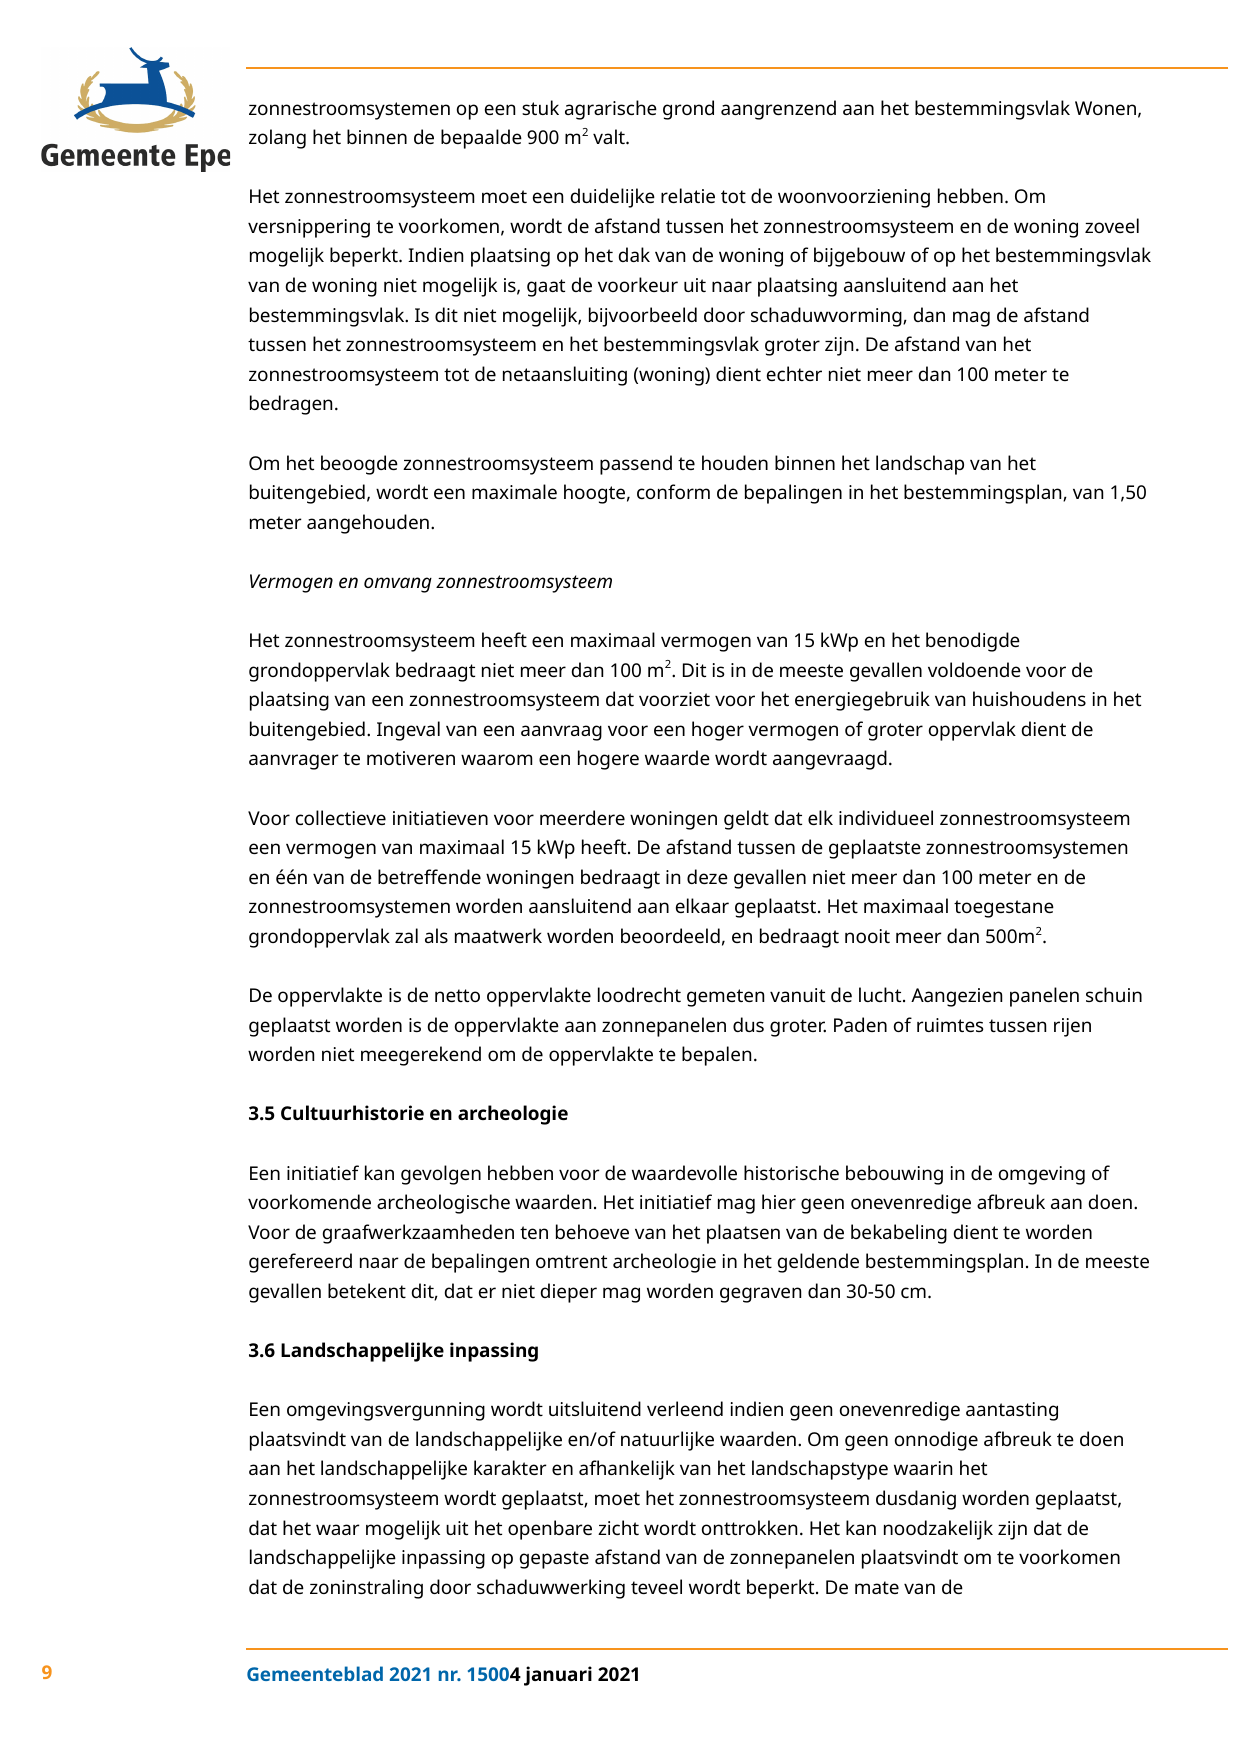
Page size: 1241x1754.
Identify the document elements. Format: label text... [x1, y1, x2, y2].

text 3.5 Cultuurhistorie en archeologie [248, 1101, 1152, 1126]
text Een omgevingsvergunning wordt uitsluitend verleend indien geen onevenredige aantasting plaatsvindt van de landschappelijke en/of natuurlijke waarden. Om geen onnodige afbreuk te doen aan het landschappelijke karakter en afhankelijk van het landschapstype waarin het zonnestroomsysteem wordt geplaatst, moet het zonnestroomsysteem dusdanig worden geplaatst, dat het waar mogelijk uit het openbare zicht wordt onttrokken. Het kan noodzakelijk zijn dat de landschappelijke inpassing op gepaste afstand van de zonnepanelen plaatsvindt om te voorkomen dat de zoninstraling door schaduwwerking teveel wordt beperkt. De mate van de [248, 1396, 1152, 1600]
text De oppervlakte is de netto oppervlakte loodrecht gemeten vanuit de lucht. Aangezien panelen schuin geplaatst worden is de oppervlakte aan zonnepanelen dus groter. Paden of ruimtes tussen rijen worden niet meegerekend om de oppervlakte te bepalen. [248, 982, 1152, 1067]
text Vermogen en omvang zonnestroomsysteem [248, 568, 1152, 594]
picture [41, 47, 231, 172]
text zonnestroomsystemen op een stuk agrarische grond aangrenzend aan het bestemmingsvlak Wonen, zolang het binnen de bepaalde 900 m2 valt. [248, 95, 1152, 150]
text 3.6 Landschappelijke inpassing [248, 1337, 1152, 1363]
text Het zonnestroomsysteem heeft een maximaal vermogen van 15 kWp en het benodigde grondoppervlak bedraagt niet meer dan 100 m2. Dit is in de meeste gevallen voldoende voor de plaatsing van een zonnestroomsysteem dat voorziet voor het energiegebruik van huishoudens in het buitengebied. Ingeval van een aanvraag voor een hoger vermogen of groter oppervlak dient de aanvrager te motiveren waarom een hogere waarde wordt aangevraagd. [248, 627, 1152, 771]
text Het zonnestroomsysteem moet een duidelijke relatie tot de woonvoorziening hebben. Om versnippering te voorkomen, wordt de afstand tussen het zonnestroomsysteem en de woning zoveel mogelijk beperkt. Indien plaatsing op het dak van de woning of bijgebouw of op het bestemmingsvlak van de woning niet mogelijk is, gaat de voorkeur uit naar plaatsing aansluitend aan het bestemmingsvlak. Is dit niet mogelijk, bijvoorbeeld door schaduwvorming, dan mag de afstand tussen het zonnestroomsysteem en het bestemmingsvlak groter zijn. De afstand van het zonnestroomsysteem tot de netaansluiting (woning) dient echter niet meer dan 100 meter te bedragen. [248, 183, 1152, 416]
text Voor collectieve initiatieven voor meerdere woningen geldt dat elk individueel zonnestroomsysteem een vermogen van maximaal 15 kWp heeft. De afstand tussen de geplaatste zonnestroomsystemen en één van de betreffende woningen bedraagt in deze gevallen niet meer dan 100 meter en de zonnestroomsystemen worden aansluitend aan elkaar geplaatst. Het maximaal toegestane grondoppervlak zal als maatwerk worden beoordeeld, en bedraagt nooit meer dan 500m2. [248, 805, 1152, 949]
text Een initiatief kan gevolgen hebben voor de waardevolle historische bebouwing in de omgeving of voorkomende archeologische waarden. Het initiatief mag hier geen onevenredige afbreuk aan doen. Voor de graafwerkzaamheden ten behoeve van het plaatsen van de bekabeling dient te worden gerefereerd naar de bepalingen omtrent archeologie in het geldende bestemmingsplan. In de meeste gevallen betekent dit, dat er niet dieper mag worden gegraven dan 30-50 cm. [248, 1160, 1152, 1304]
text Om het beoogde zonnestroomsysteem passend te houden binnen het landschap van het buitengebied, wordt een maximale hoogte, conform de bepalingen in het bestemmingsplan, van 1,50 meter aangehouden. [248, 450, 1152, 535]
